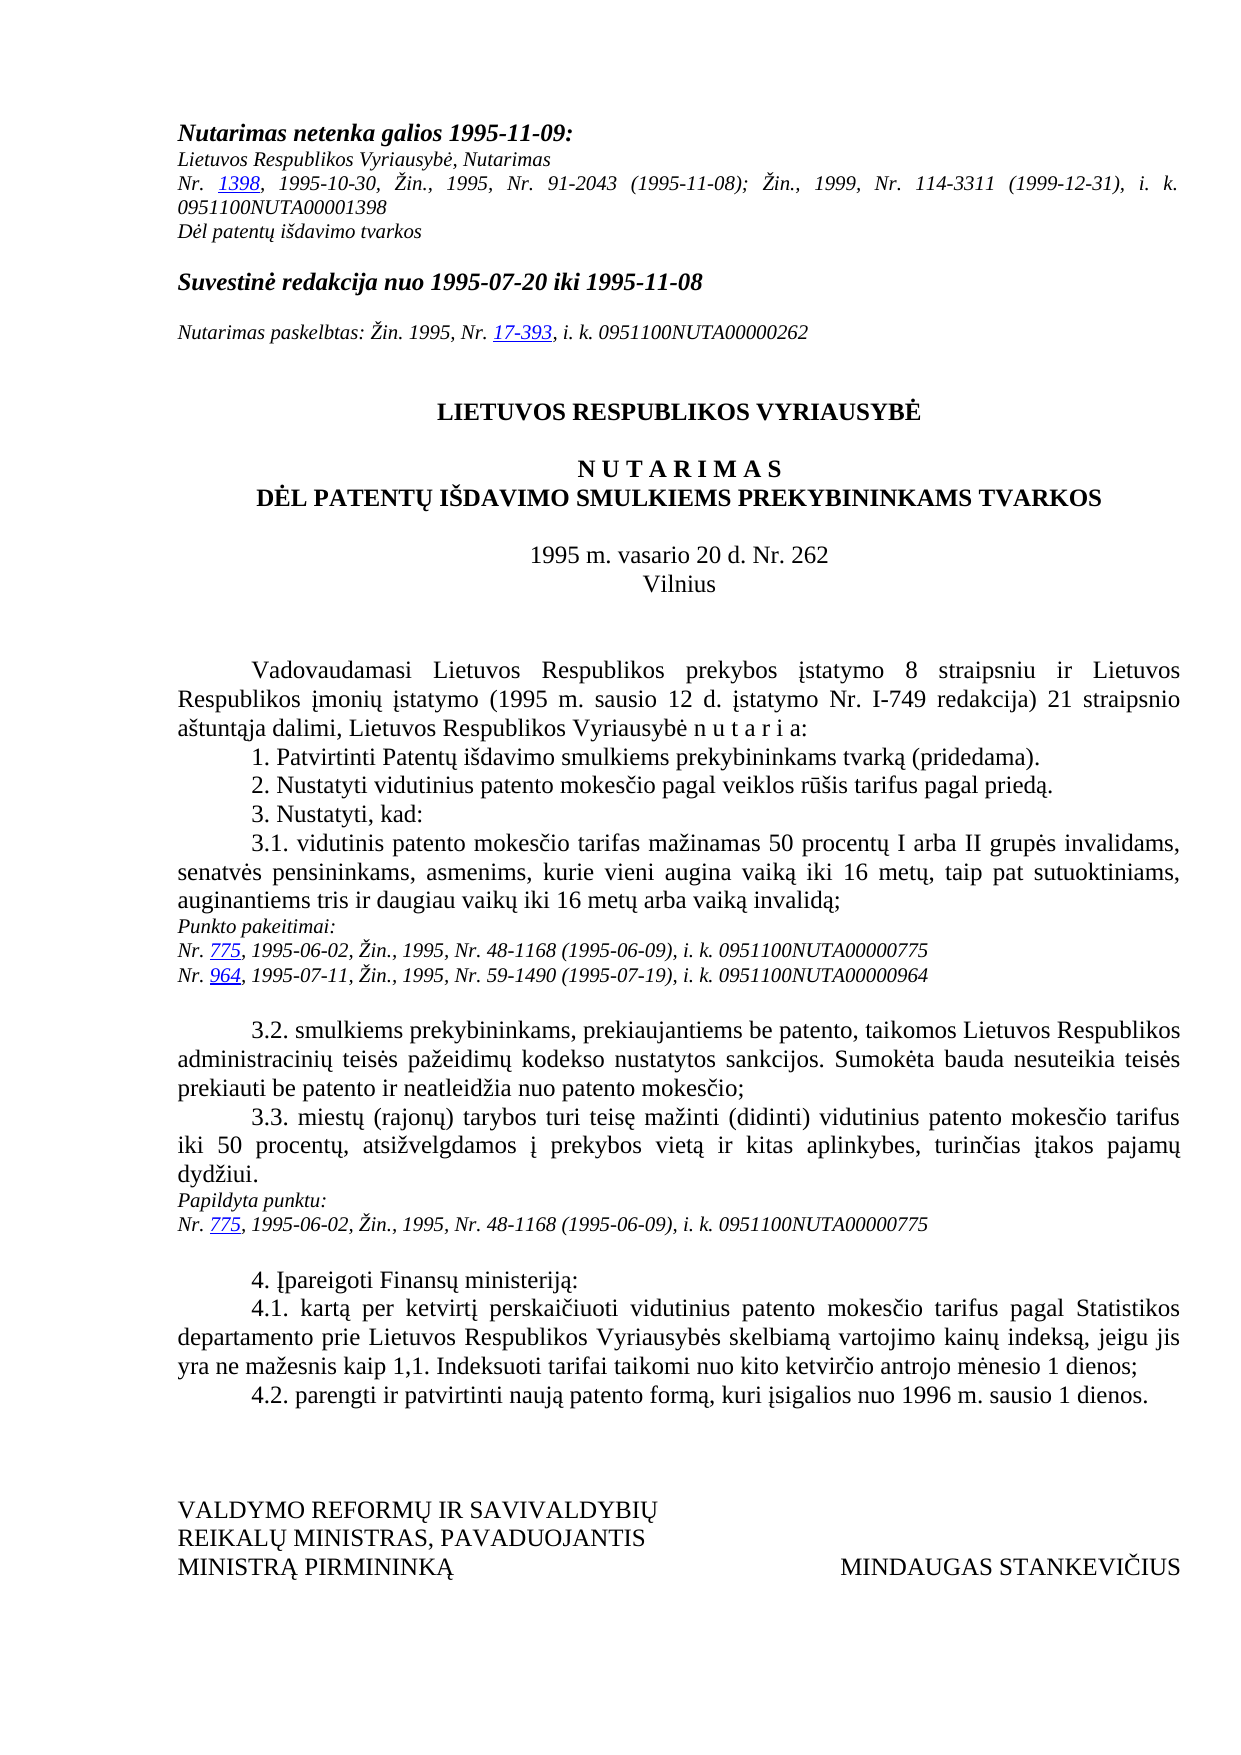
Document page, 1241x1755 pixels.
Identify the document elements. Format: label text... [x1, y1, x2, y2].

text Nr. 1398, 1995-10-30, Žin., 1995, Nr. 91-2043 (1995-11-08); Žin., 1999, Nr. 114-3311 (1999-12-31), i. k. 0951100NUTA00001398 [177, 171, 1181, 219]
text Nutarimas netenka galios 1995-11-09: [177, 118, 1181, 147]
text Nr. 775, 1995-06-02, Žin., 1995, Nr. 48-1168 (1995-06-09), i. k. 0951100NUTA00000775 [177, 938, 1181, 962]
text 3.3. miestų (rajonų) tarybos turi teisę mažinti (didinti) vidutinius patento mokesčio tarifus iki 50 procentų, atsižvelgdamos į prekybos vietą ir kitas aplinkybes, turinčias įtakos pajamų dydžiui. [177, 1102, 1181, 1188]
text 4. Įpareigoti Finansų ministeriją: [177, 1265, 1181, 1293]
text Suvestinė redakcija nuo 1995-07-20 iki 1995-11-08 [177, 267, 1181, 296]
text MINISTRĄ PIRMININKĄ MINDAUGAS STANKEVIČIUS [177, 1552, 1181, 1581]
text 3.2. smulkiems prekybininkams, prekiaujantiems be patento, taikomos Lietuvos Respublikos administracinių teisės pažeidimų kodekso nustatytos sankcijos. Sumokėta bauda nesuteikia teisės prekiauti be patento ir neatleidžia nuo patento mokesčio; [177, 1015, 1181, 1102]
text Vadovaudamasi Lietuvos Respublikos prekybos įstatymo 8 straipsniu ir Lietuvos Respublikos įmonių įstatymo (1995 m. sausio 12 d. įstatymo Nr. I-749 redakcija) 21 straipsnio aštuntąja dalimi, Lietuvos Respublikos Vyriausybė nutaria: [177, 656, 1181, 742]
text 3.1. vidutinis patento mokesčio tarifas mažinamas 50 procentų I arba II grupės invalidams, senatvės pensininkams, asmenims, kurie vieni augina vaiką iki 16 metų, taip pat sutuoktiniams, auginantiems tris ir daugiau vaikų iki 16 metų arba vaiką invalidą; [177, 828, 1181, 914]
text LIETUVOS RESPUBLIKOS VYRIAUSYBĖ [177, 397, 1181, 426]
text Punkto pakeitimai: [177, 914, 1181, 938]
text Nr. 964, 1995-07-11, Žin., 1995, Nr. 59-1490 (1995-07-19), i. k. 0951100NUTA00000964 [177, 962, 1181, 987]
text N U T A R I M A S [177, 454, 1181, 483]
text 2. Nustatyti vidutinius patento mokesčio pagal veiklos rūšis tarifus pagal priedą. [177, 771, 1181, 799]
text Vilnius [177, 569, 1181, 598]
text Nr. 775, 1995-06-02, Žin., 1995, Nr. 48-1168 (1995-06-09), i. k. 0951100NUTA00000775 [177, 1212, 1181, 1236]
text REIKALŲ MINISTRAS, PAVADUOJANTIS [177, 1523, 1181, 1552]
text 4.2. parengti ir patvirtinti naują patento formą, kuri įsigalios nuo 1996 m. sausio 1 dienos. [177, 1380, 1181, 1408]
text 4.1. kartą per ketvirtį perskaičiuoti vidutinius patento mokesčio tarifus pagal Statistikos departamento prie Lietuvos Respublikos Vyriausybės skelbiamą vartojimo kainų indeksą, jeigu jis yra ne mažesnis kaip 1,1. Indeksuoti tarifai taikomi nuo kito ketvirčio antrojo mėnesio 1 dienos; [177, 1293, 1181, 1380]
text VALDYMO REFORMŲ IR SAVIVALDYBIŲ [177, 1495, 1181, 1523]
text DĖL PATENTŲ IŠDAVIMO SMULKIEMS PREKYBININKAMS TVARKOS [177, 483, 1181, 512]
text 1995 m. vasario 20 d. Nr. 262 [177, 541, 1181, 569]
text Lietuvos Respublikos Vyriausybė, Nutarimas [177, 147, 1181, 171]
text Nutarimas paskelbtas: Žin. 1995, Nr. 17-393, i. k. 0951100NUTA00000262 [177, 320, 1181, 344]
text 1. Patvirtinti Patentų išdavimo smulkiems prekybininkams tvarką (pridedama). [177, 742, 1181, 771]
text 3. Nustatyti, kad: [177, 799, 1181, 828]
text Dėl patentų išdavimo tvarkos [177, 219, 1181, 243]
text Papildyta punktu: [177, 1188, 1181, 1212]
